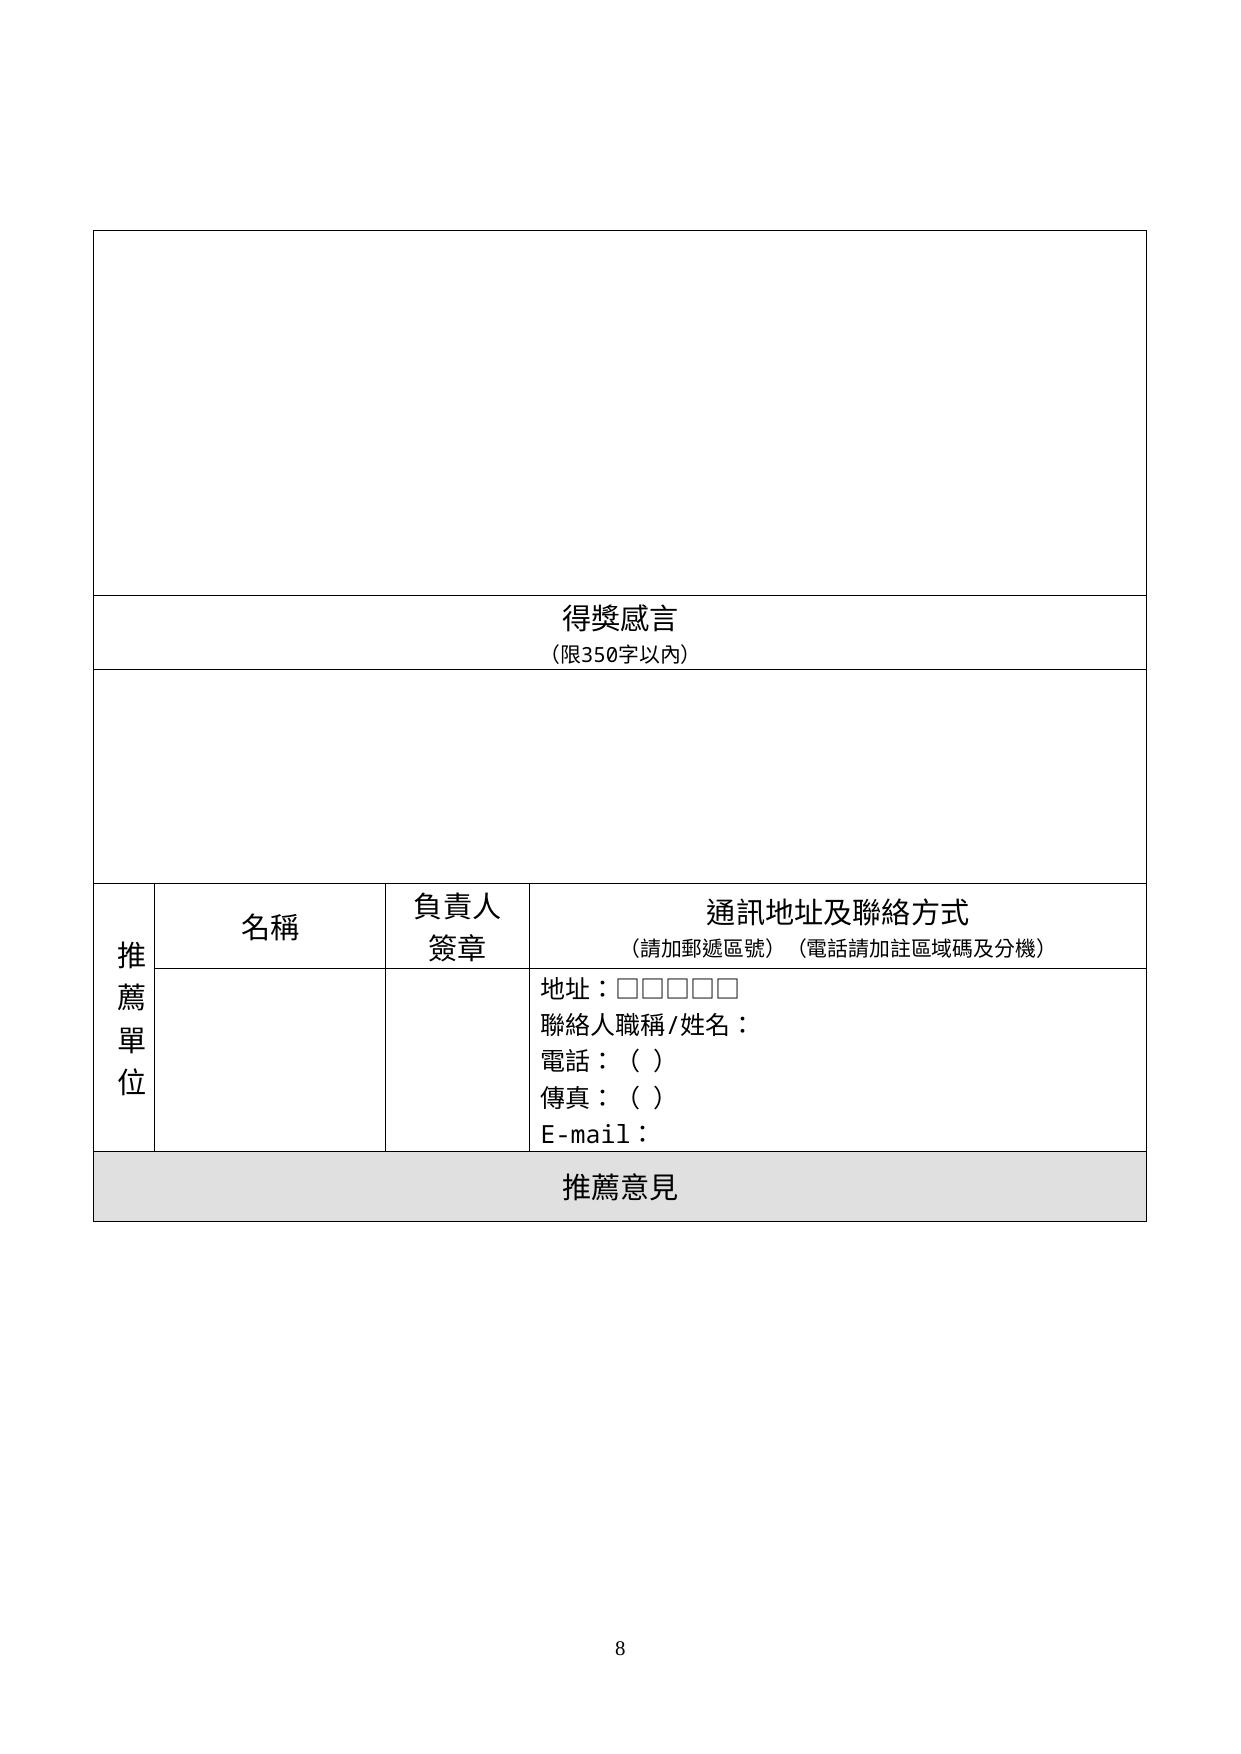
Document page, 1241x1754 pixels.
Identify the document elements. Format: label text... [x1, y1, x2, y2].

table_cell 負責人 簽章 [386, 884, 529, 968]
table_cell [386, 969, 529, 1151]
table_cell 地址：□□□□□ 聯絡人職稱/姓名： 電話：（ ） 傳真：（ ） E-mail： [530, 969, 1146, 1151]
table_cell 通訊地址及聯絡方式 （請加郵遞區號）（電話請加註區域碼及分機） [530, 884, 1146, 968]
table_cell [94, 231, 1146, 595]
table_cell [94, 670, 1146, 883]
table_cell 得獎感言 （限350字以內） [94, 596, 1146, 668]
table_cell [155, 969, 385, 1151]
table_cell 名稱 [155, 884, 385, 968]
table_cell 推薦意見 [94, 1152, 1146, 1221]
table_cell 推薦單位 [94, 884, 154, 1151]
